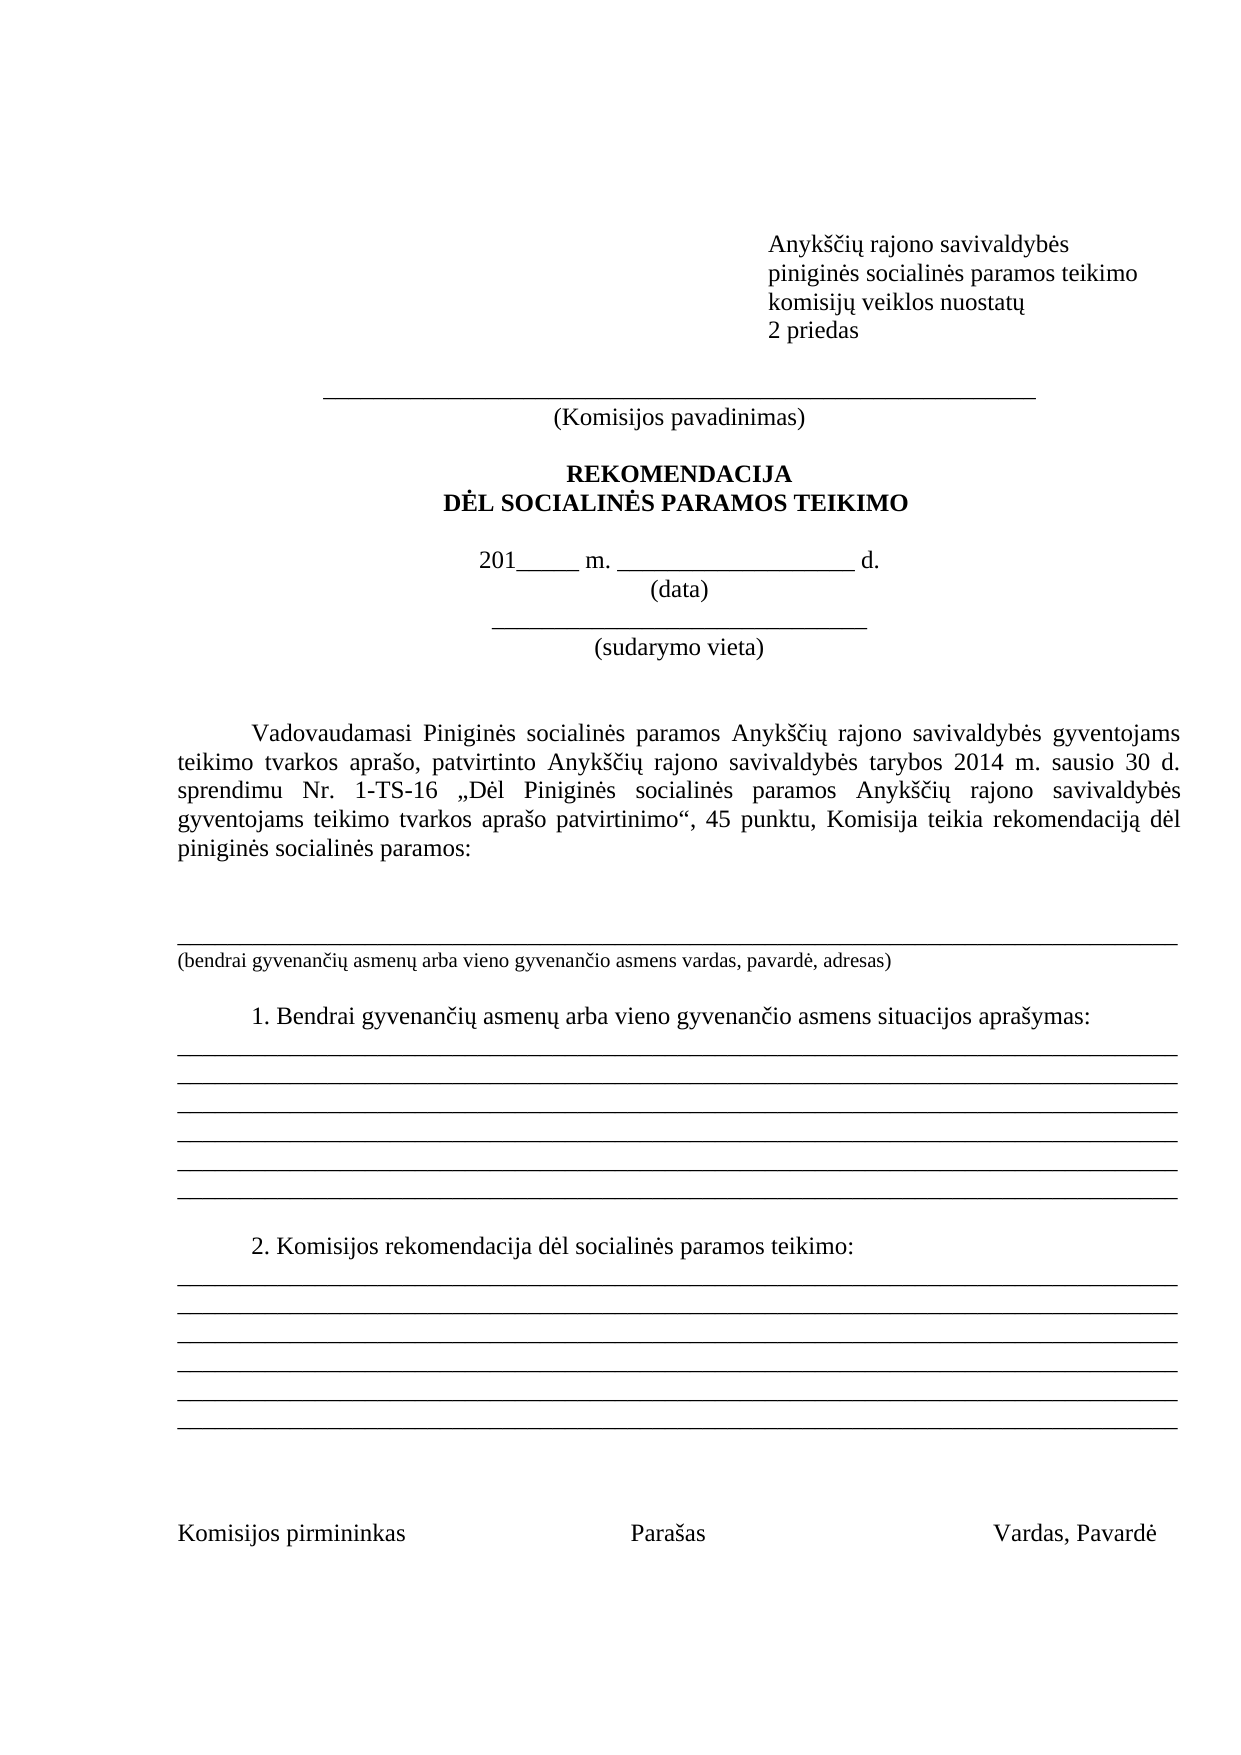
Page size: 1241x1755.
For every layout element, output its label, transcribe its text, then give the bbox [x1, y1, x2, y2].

text DĖL SOCIALINĖS PARAMOS TEIKIMO [177, 488, 1181, 517]
text ________________________________________________________________________________ [177, 1058, 1181, 1087]
text ______________________________ [177, 603, 1181, 632]
text 1. Bendrai gyvenančių asmenų arba vieno gyvenančio asmens situacijos aprašymas: [177, 1001, 1181, 1030]
text 2 priedas [768, 316, 1189, 344]
text komisijų veiklos nuostatų [768, 287, 1189, 316]
text ________________________________________________________________________________ [177, 1173, 1181, 1202]
text ________________________________________________________________________________ [177, 1375, 1181, 1403]
text ________________________________________________________________________________ [177, 1346, 1181, 1375]
text ________________________________________________________________________________ [177, 1030, 1181, 1058]
text _________________________________________________________ [177, 373, 1181, 402]
text (data) [177, 574, 1181, 603]
text 2. Komisijos rekomendacija dėl socialinės paramos teikimo: [177, 1231, 1181, 1260]
text ________________________________________________________________________________ [177, 1145, 1181, 1173]
text ________________________________________________________________________________ [177, 1116, 1181, 1145]
text ________________________________________________________________________________ [177, 1087, 1181, 1116]
text ________________________________________________________________________________ [177, 1260, 1181, 1288]
text (Komisijos pavadinimas) [177, 402, 1181, 431]
text Komisijos pirmininkas Parašas Vardas, Pavardė [177, 1518, 1181, 1547]
text (bendrai gyvenančių asmenų arba vieno gyvenančio asmens vardas, pavardė, adresas) [177, 948, 1181, 972]
text (sudarymo vieta) [177, 632, 1181, 661]
text REKOMENDACIJA [177, 459, 1181, 488]
text ________________________________________________________________________________ [177, 1288, 1181, 1317]
text ________________________________________________________________________________ [177, 1403, 1181, 1432]
text ________________________________________________________________________________ [177, 1317, 1181, 1346]
text piniginės socialinės paramos teikimo [768, 258, 1189, 287]
text Anykščių rajono savivaldybės [768, 229, 1189, 258]
text ________________________________________________________________________________ [177, 919, 1181, 948]
text Vadovaudamasi Piniginės socialinės paramos Anykščių rajono savivaldybės gyventojams teikimo tvarkos aprašo, patvirtinto Anykščių rajono savivaldybės tarybos 2014 m. sausio 30 d. sprendimu Nr. 1-TS-16 „Dėl Piniginės socialinės paramos Anykščių rajono savivaldybės gyventojams teikimo tvarkos aprašo patvirtinimo“, 45 punktu, Komisija teikia rekomendaciją dėl piniginės socialinės paramos: [177, 718, 1181, 862]
text 201_____ m. ___________________ d. [177, 546, 1181, 574]
